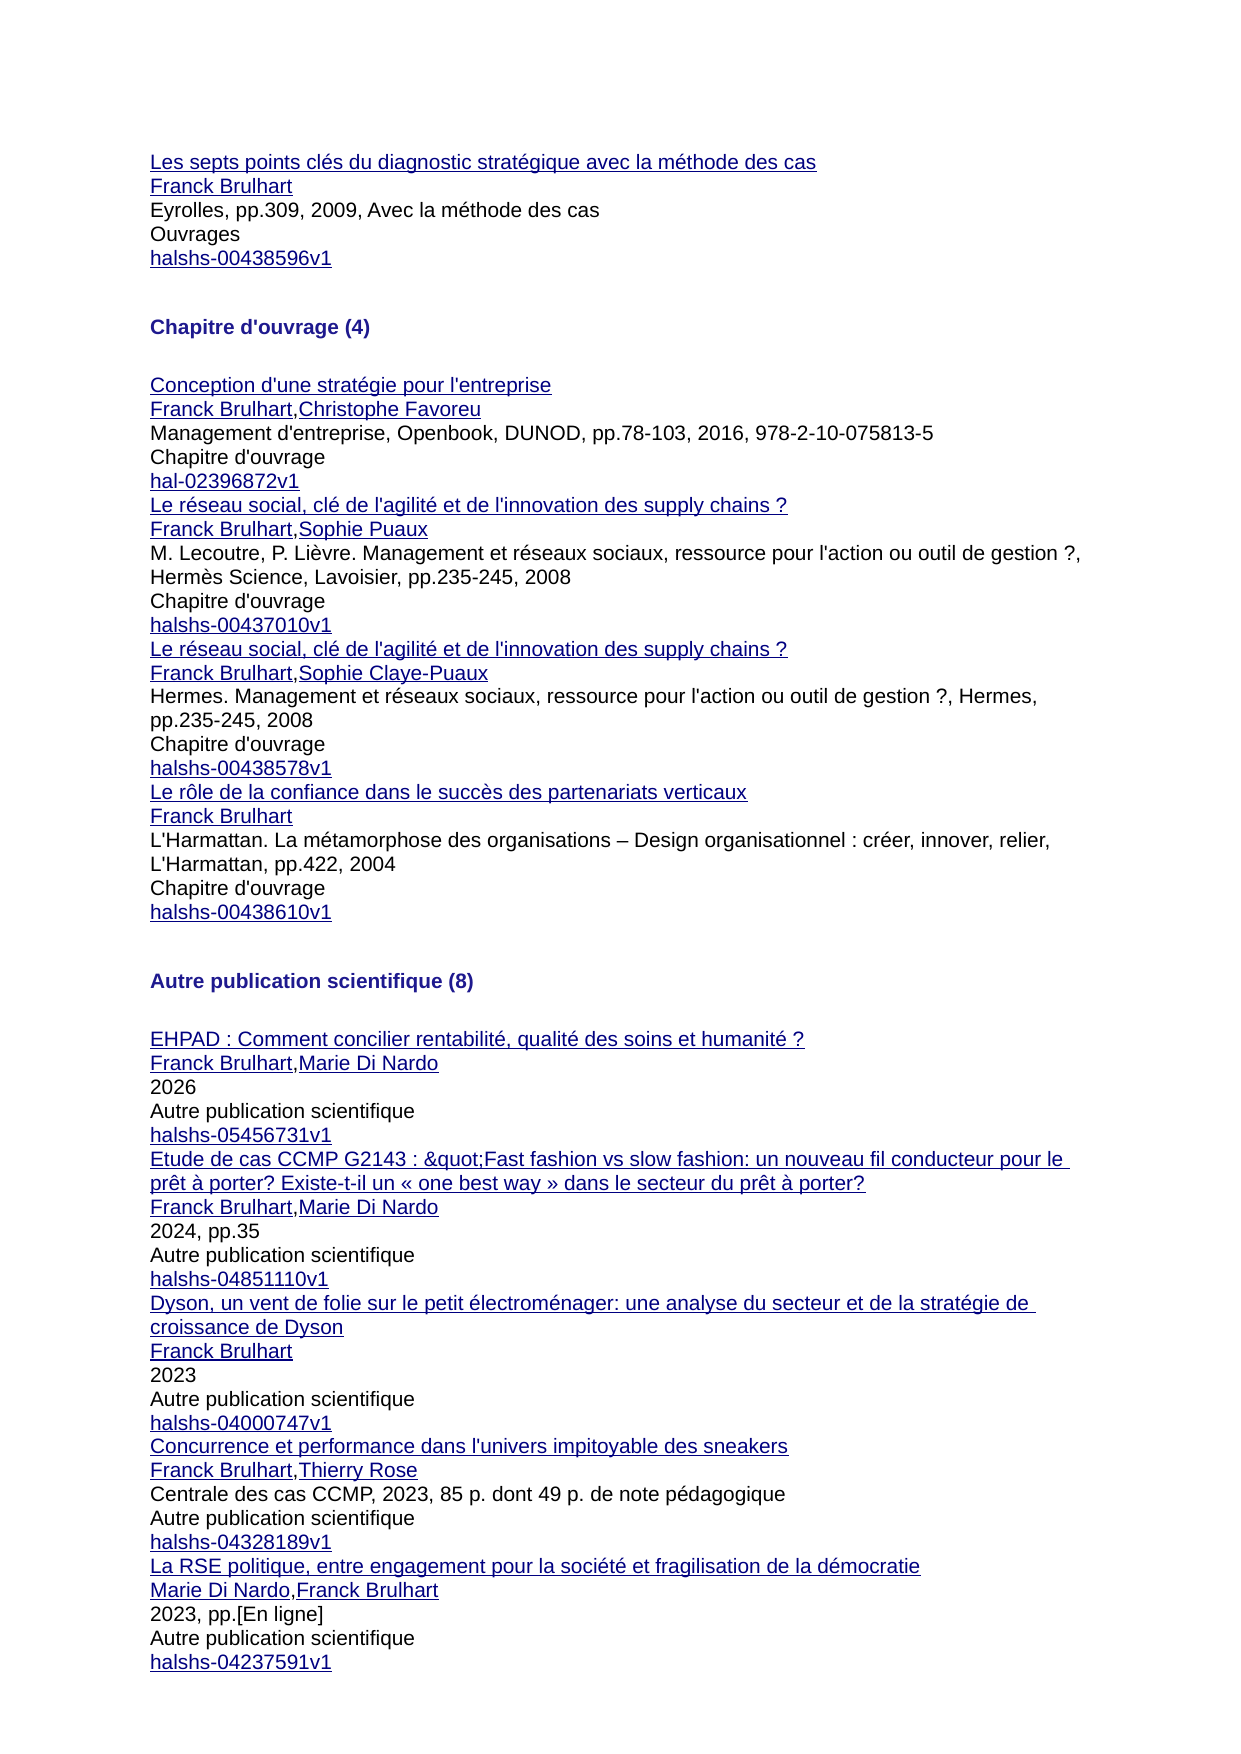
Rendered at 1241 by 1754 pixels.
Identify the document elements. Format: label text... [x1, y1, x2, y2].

subtitle Autre publication scientifique (8) [150, 969, 1090, 993]
table_cell Le réseau social, clé de l'agilité et de l'innovation des supply chains ? Franck Brulhart,Sophie Puaux M. Lecoutre, P. Lièvre. Management et réseaux sociaux, ressource pour l'action ou outil de gestion ?, Hermès Science, Lavoisier, pp.235-245, 2008 Chapitre d'ouvrage halshs-00437010v1 [150, 493, 1090, 636]
table_header Conception d'une stratégie pour l'entreprise Franck Brulhart,Christophe Favoreu Management d'entreprise, Openbook, DUNOD, pp.78-103, 2016, 978-2-10-075813-5 Chapitre d'ouvrage hal-02396872v1 [150, 373, 1090, 493]
table_cell La RSE politique, entre engagement pour la société et fragilisation de la démocratie Marie Di Nardo,Franck Brulhart 2023, pp.[En ligne] Autre publication scientifique halshs-04237591v1 [150, 1554, 1090, 1674]
table_cell Le rôle de la confiance dans le succès des partenariats verticaux Franck Brulhart L'Harmattan. La métamorphose des organisations – Design organisationnel : créer, innover, relier, L'Harmattan, pp.422, 2004 Chapitre d'ouvrage halshs-00438610v1 [150, 780, 1090, 924]
table_cell Concurrence et performance dans l'univers impitoyable des sneakers Franck Brulhart,Thierry Rose Centrale des cas CCMP, 2023, 85 p. dont 49 p. de note pédagogique Autre publication scientifique halshs-04328189v1 [150, 1434, 1090, 1554]
subtitle Chapitre d'ouvrage (4) [150, 314, 1090, 338]
table_cell Les septs points clés du diagnostic stratégique avec la méthode des cas Franck Brulhart Eyrolles, pp.309, 2009, Avec la méthode des cas Ouvrages halshs-00438596v1 [150, 150, 1090, 270]
table_cell Le réseau social, clé de l'agilité et de l'innovation des supply chains ? Franck Brulhart,Sophie Claye-Puaux Hermes. Management et réseaux sociaux, ressource pour l'action ou outil de gestion ?, Hermes, pp.235-245, 2008 Chapitre d'ouvrage halshs-00438578v1 [150, 636, 1090, 780]
table_cell Etude de cas CCMP G2143 : &quot;Fast fashion vs slow fashion: un nouveau fil conducteur pour le prêt à porter? Existe-t-il un « one best way » dans le secteur du prêt à porter? Franck Brulhart,Marie Di Nardo 2024, pp.35 Autre publication scientifique halshs-04851110v1 [150, 1147, 1090, 1291]
table_header EHPAD : Comment concilier rentabilité, qualité des soins et humanité ? Franck Brulhart,Marie Di Nardo 2026 Autre publication scientifique halshs-05456731v1 [150, 1027, 1090, 1147]
table_cell Dyson, un vent de folie sur le petit électroménager: une analyse du secteur et de la stratégie de croissance de Dyson Franck Brulhart 2023 Autre publication scientifique halshs-04000747v1 [150, 1291, 1090, 1434]
